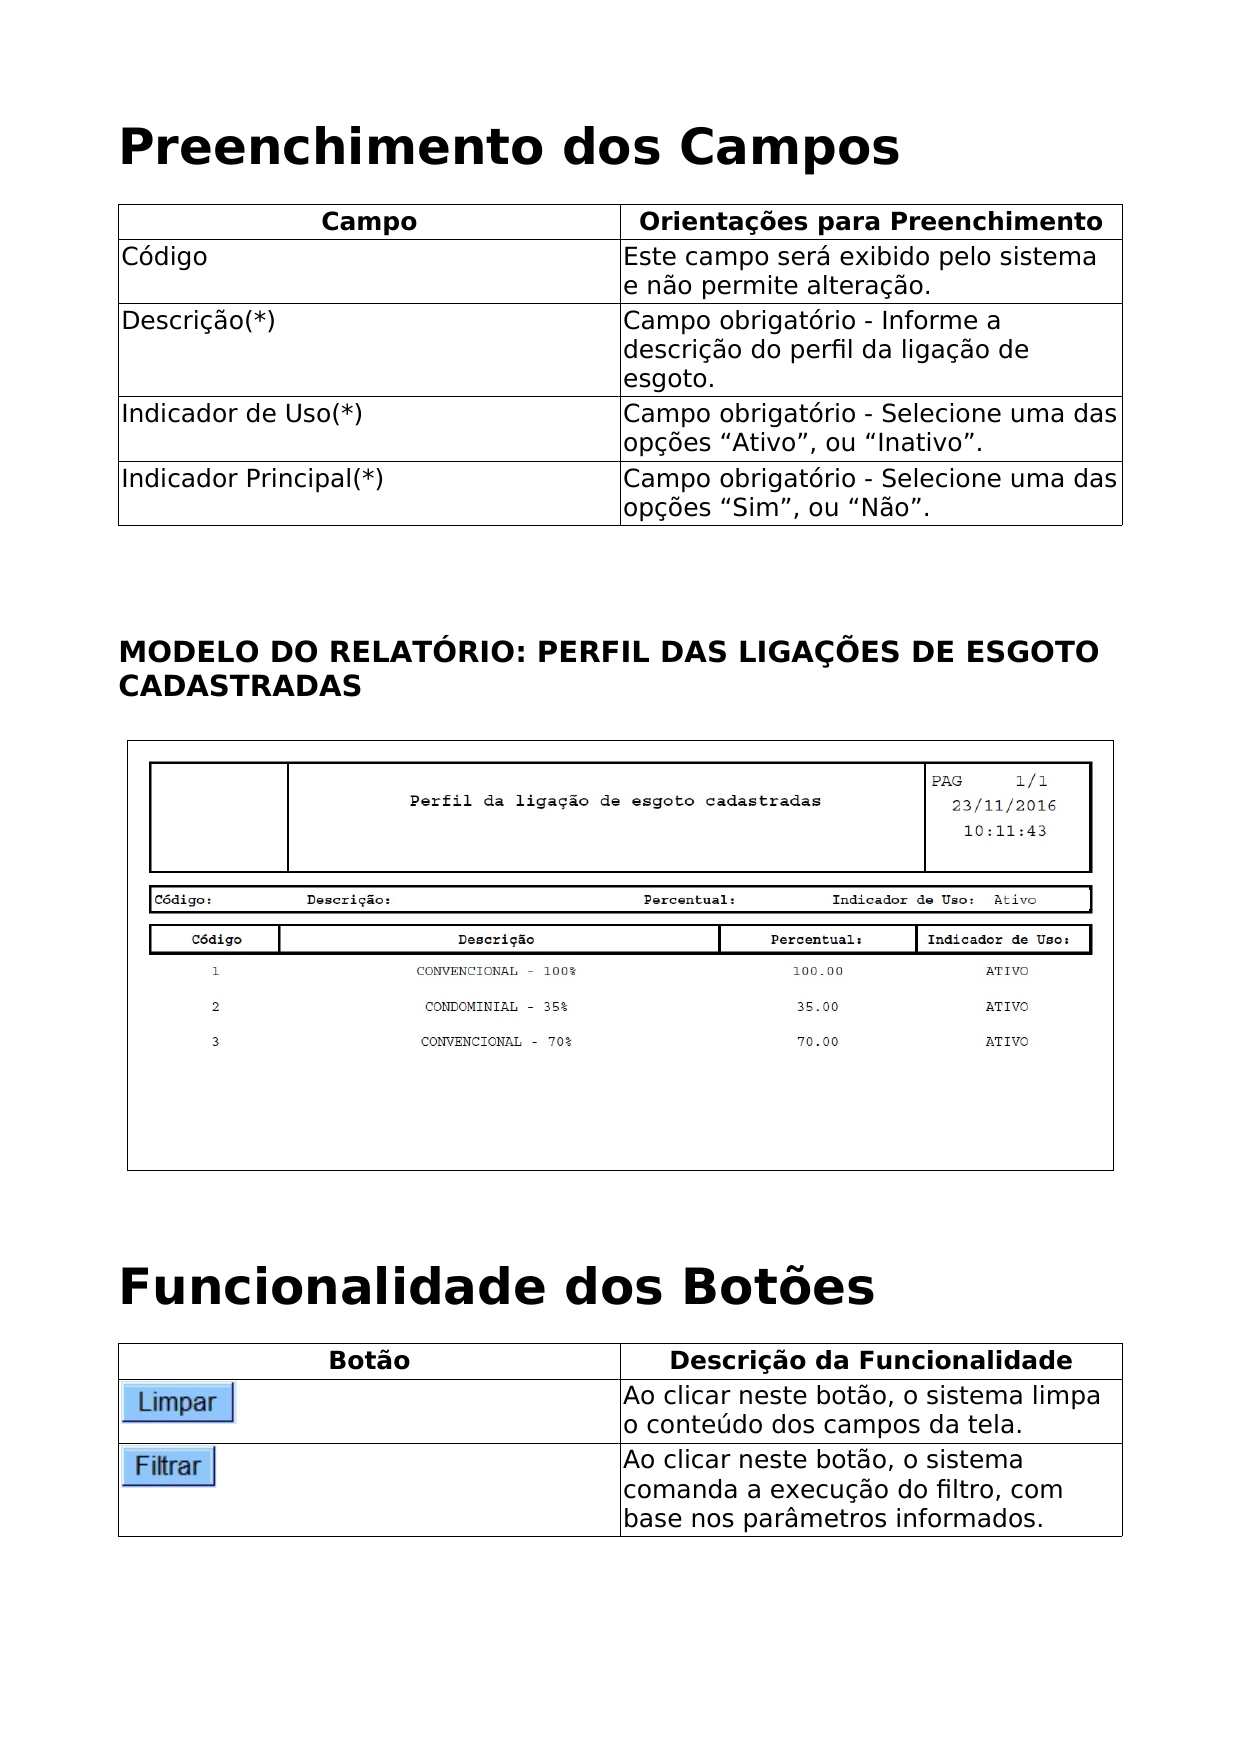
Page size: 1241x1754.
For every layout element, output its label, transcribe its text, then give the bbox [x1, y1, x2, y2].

table_cell Campo obrigatório - Selecione uma das opções “Ativo”, ou “Inativo”. [621, 397, 1122, 461]
picture [121, 1381, 237, 1424]
table_header Orientações para Preenchimento [621, 205, 1122, 239]
table_header Botão [119, 1344, 620, 1378]
table_cell [119, 1380, 620, 1443]
picture [121, 1445, 217, 1488]
table_header Campo [119, 205, 620, 239]
subtitle Funcionalidade dos Botões [118, 1258, 1122, 1316]
table_cell Código [119, 240, 620, 303]
table_cell Indicador de Uso(*) [119, 397, 620, 461]
table_cell Descrição(*) [119, 304, 620, 396]
table_cell Indicador Principal(*) [119, 462, 620, 525]
table_header [128, 741, 1113, 1170]
table_cell Ao clicar neste botão, o sistema limpa o conteúdo dos campos da tela. [621, 1380, 1122, 1443]
subtitle Preenchimento dos Campos [118, 118, 1122, 176]
table_header Descrição da Funcionalidade [621, 1344, 1122, 1378]
subtitle MODELO DO RELATÓRIO: PERFIL DAS LIGAÇÕES DE ESGOTO CADASTRADAS [118, 636, 1122, 704]
table_cell [119, 1444, 620, 1536]
table_cell Este campo será exibido pelo sistema e não permite alteração. [621, 240, 1122, 303]
picture [129, 742, 1111, 1139]
table_cell Campo obrigatório - Selecione uma das opções “Sim”, ou “Não”. [621, 462, 1122, 525]
table_cell Campo obrigatório - Informe a descrição do perfil da ligação de esgoto. [621, 304, 1122, 396]
table_cell Ao clicar neste botão, o sistema comanda a execução do filtro, com base nos parâmetros informados. [621, 1444, 1122, 1536]
